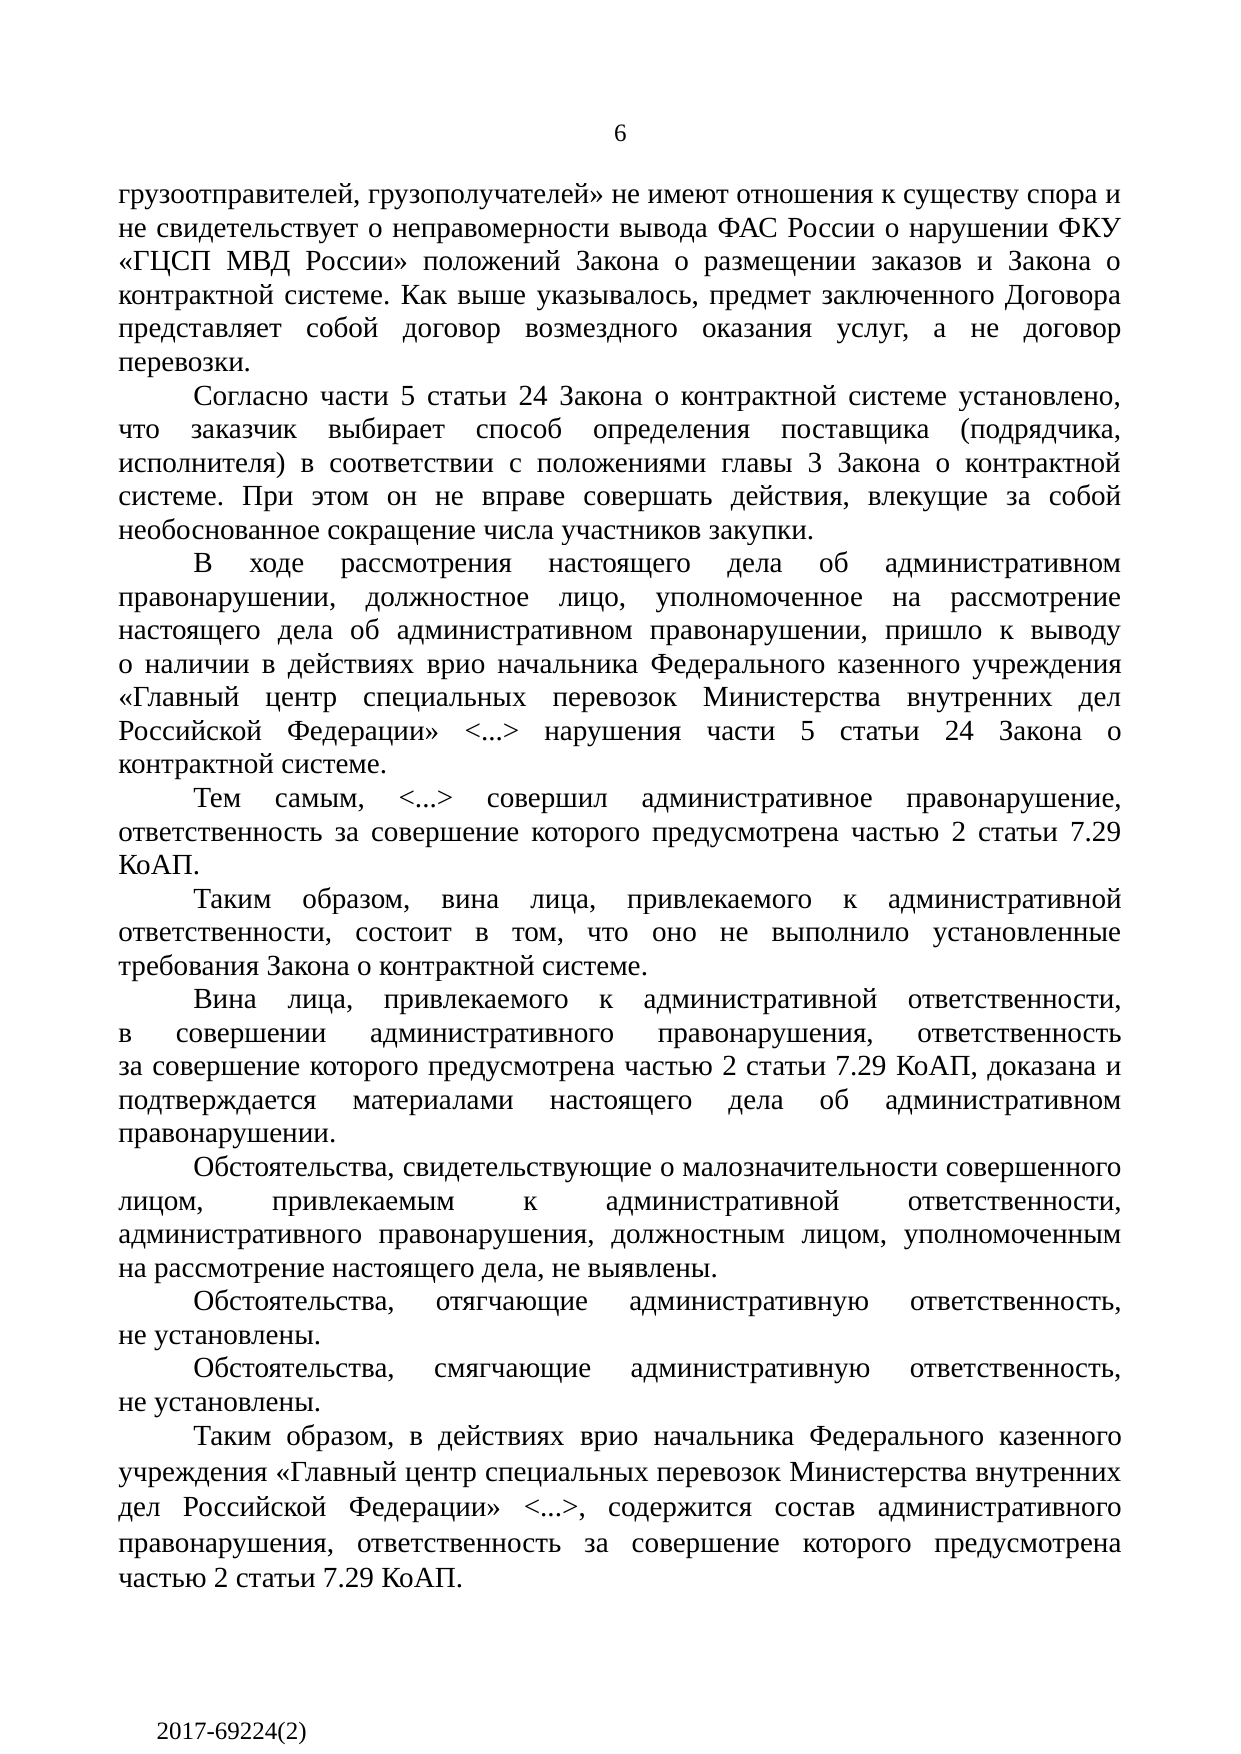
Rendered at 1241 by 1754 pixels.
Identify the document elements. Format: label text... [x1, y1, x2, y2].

text Согласно части 5 статьи 24 Закона о контрактной системе установлено, что заказчик выбирает способ определения поставщика (подрядчика, исполнителя) в соответствии с положениями главы 3 Закона о контрактной системе. При этом он не вправе совершать действия, влекущие за собой необоснованное сокращение числа участников закупки. [118, 378, 1122, 545]
text Вина лица, привлекаемого к административной ответственности, в совершении административного правонарушения, ответственность за совершение которого предусмотрена частью 2 статьи 7.29 КоАП, доказана и подтверждается материалами настоящего дела об административном правонарушении. [118, 981, 1122, 1149]
text В ходе рассмотрения настоящего дела об административном правонарушении, должностное лицо, уполномоченное на рассмотрение настоящего дела об административном правонарушении, пришло к выводу о наличии в действиях врио начальника Федерального казенного учреждения «Главный центр специальных перевозок Министерства внутренних дел Российской Федерации» <...> нарушения части 5 статьи 24 Закона о контрактной системе. [118, 545, 1122, 780]
text Тем самым, <...> совершил административное правонарушение, ответственность за совершение которого предусмотрена частью 2 статьи 7.29 КоАП. [118, 780, 1122, 881]
text Обстоятельства, свидетельствующие о малозначительности совершенного лицом, привлекаемым к административной ответственности, административного правонарушения, должностным лицом, уполномоченным на рассмотрение настоящего дела, не выявлены. [118, 1149, 1122, 1283]
text грузоотправителей, грузополучателей» не имеют отношения к существу спора и не свидетельствует о неправомерности вывода ФАС России о нарушении ФКУ «ГЦСП МВД России» положений Закона о размещении заказов и Закона о контрактной системе. Как выше указывалось, предмет заключенного Договора представляет собой договор возмездного оказания услуг, а не договор перевозки. [118, 176, 1122, 378]
text Обстоятельства, отягчающие административную ответственность, не установлены. [118, 1283, 1122, 1350]
text Обстоятельства, смягчающие административную ответственность, не установлены. [118, 1350, 1122, 1417]
text Таким образом, вина лица, привлекаемого к административной ответственности, состоит в том, что оно не выполнило установленные требования Закона о контрактной системе. [118, 881, 1122, 981]
text Таким образом, в действиях врио начальника Федерального казенного учреждения «Главный центр специальных перевозок Министерства внутренних дел Российской Федерации» <...>, содержится состав административного правонарушения, ответственность за совершение которого предусмотрена частью 2 статьи 7.29 КоАП. [118, 1417, 1122, 1594]
